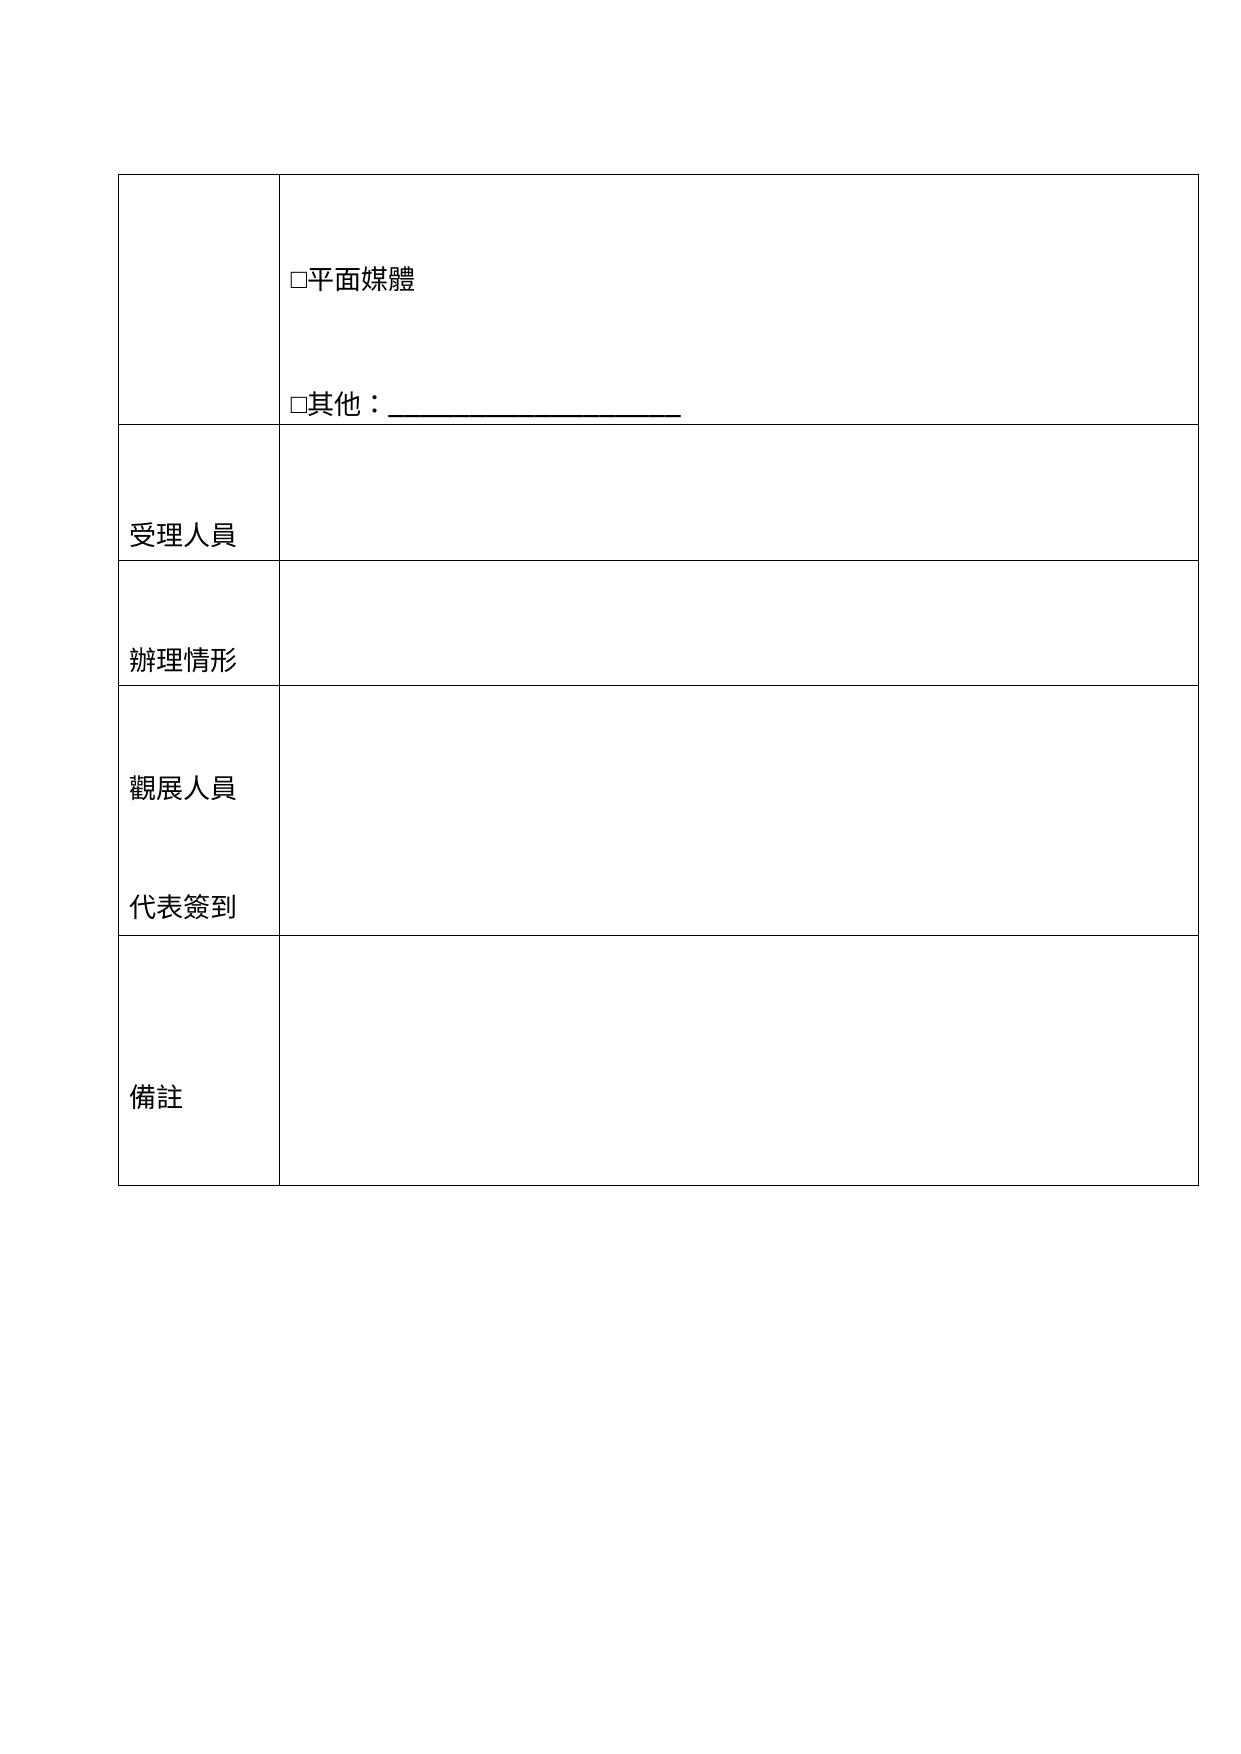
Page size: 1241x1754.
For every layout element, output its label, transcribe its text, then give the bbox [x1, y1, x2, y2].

table_cell 辦理情形 [119, 561, 279, 685]
table_cell [280, 425, 1198, 560]
table_cell [119, 175, 279, 424]
table_cell 受理人員 [119, 425, 279, 560]
table_cell □平面媒體 □其他：__________________ [280, 175, 1198, 424]
table_cell [280, 686, 1198, 935]
table_cell [280, 936, 1198, 1185]
table_cell 備註 [119, 936, 279, 1185]
table_cell 觀展人員 代表簽到 [119, 686, 279, 935]
table_cell [280, 561, 1198, 685]
